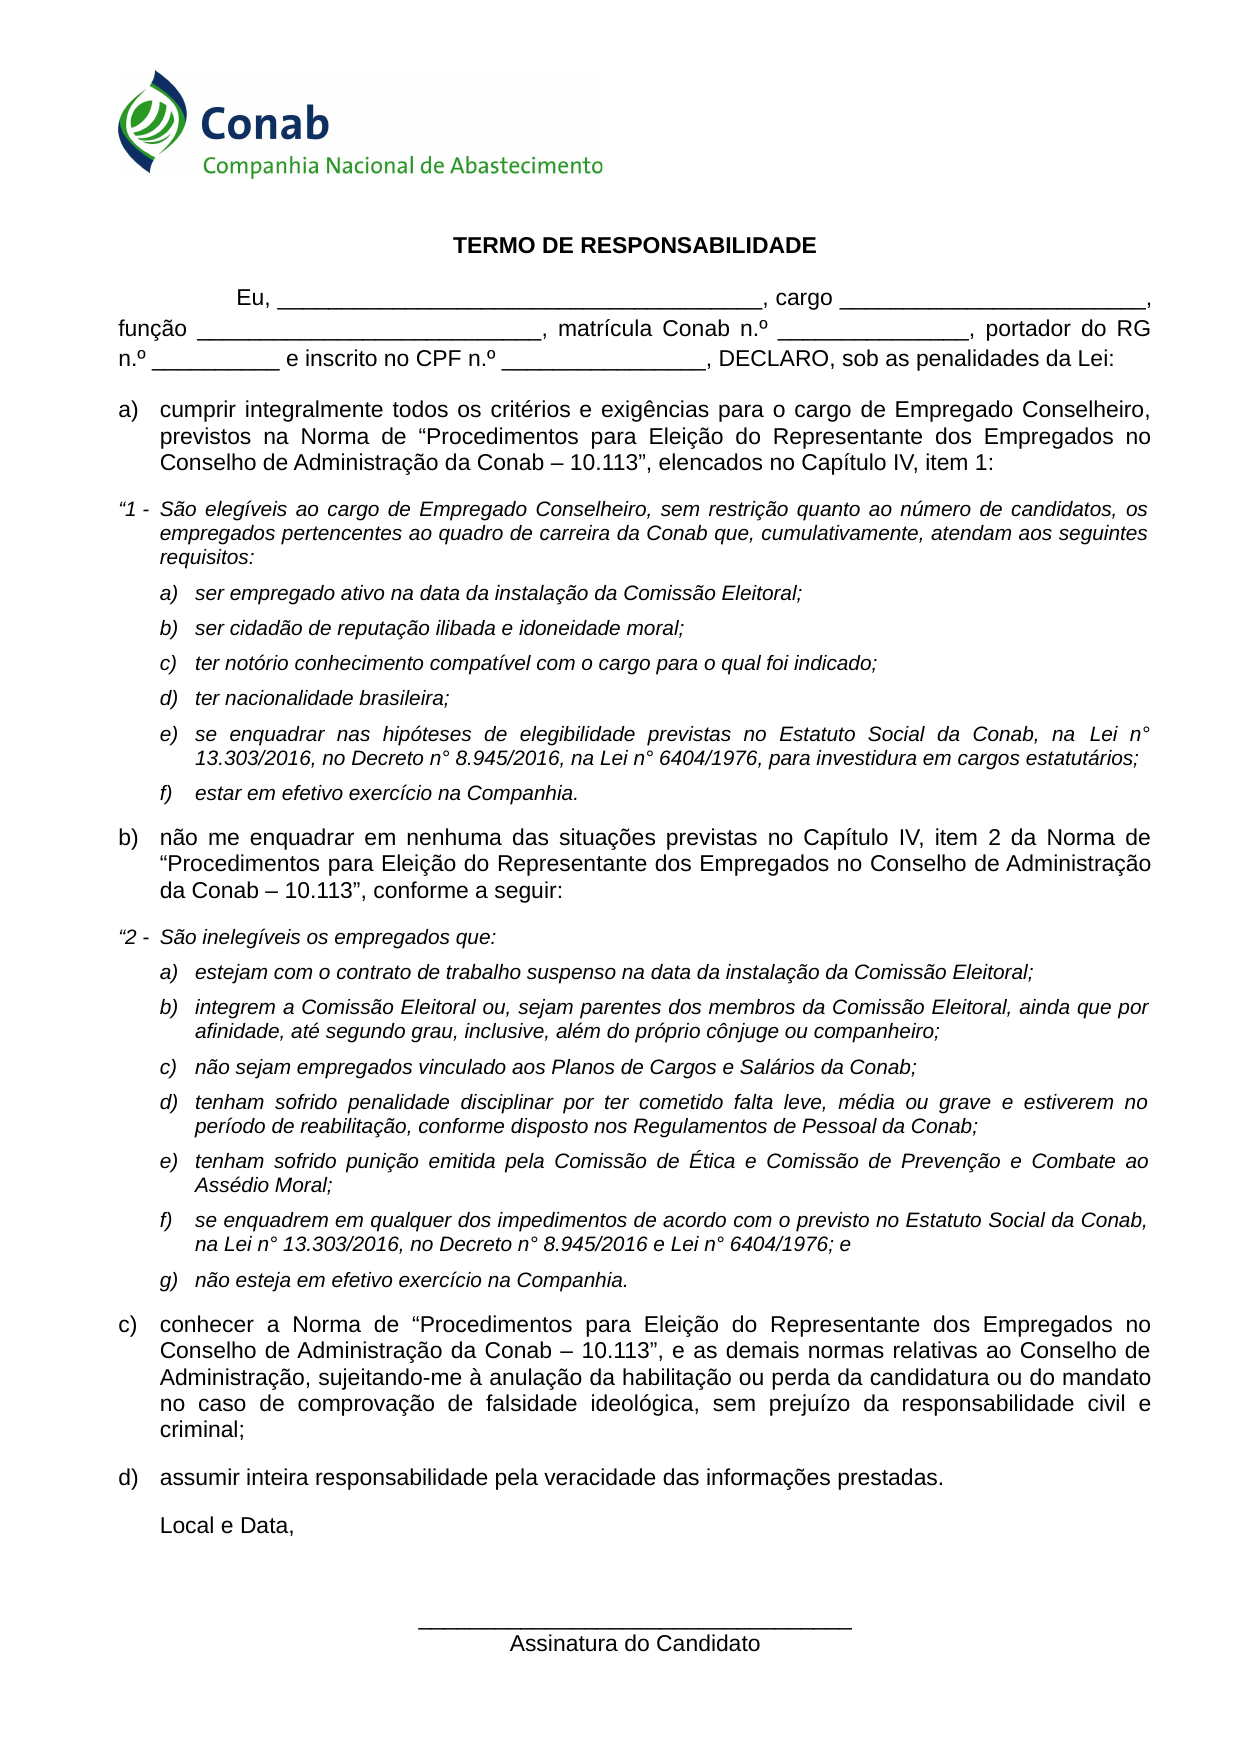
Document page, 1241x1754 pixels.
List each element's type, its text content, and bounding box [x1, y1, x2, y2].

text Eu, ______________________________________, cargo ________________________, função ___________________________, matrícula Conab n.º _______________, portador do RG n.º __________ e inscrito no CPF n.º ________________, DECLARO, sob as penalidades da Lei: [118, 284, 1152, 371]
text b) não me enquadrar em nenhuma das situações previstas no Capítulo IV, item 2 da Norma de “Procedimentos para Eleição do Representante dos Empregados no Conselho de Administração da Conab – 10.113”, conforme a seguir: [118, 824, 1152, 903]
text Assinatura do Candidato [118, 1630, 1152, 1657]
text __________________________________ [118, 1604, 1152, 1630]
text c) ter notório conhecimento compatível com o cargo para o qual foi indicado; [159, 651, 1152, 675]
text b) integrem a Comissão Eleitoral ou, sejam parentes dos membros da Comissão Eleitoral, ainda que por afinidade, até segundo grau, inclusive, além do próprio cônjuge ou companheiro; [159, 995, 1152, 1043]
text Local e Data, [159, 1512, 1152, 1538]
text f) estar em efetivo exercício na Companhia. [159, 781, 1152, 805]
text b) ser cidadão de reputação ilibada e idoneidade moral; [159, 616, 1152, 639]
text c) não sejam empregados vinculado aos Planos de Cargos e Salários da Conab; [159, 1054, 1152, 1078]
text f) se enquadrem em qualquer dos impedimentos de acordo com o previsto no Estatuto Social da Conab, na Lei n° 13.303/2016, no Decreto n° 8.945/2016 e Lei n° 6404/1976; e [159, 1208, 1152, 1256]
text g) não esteja em efetivo exercício na Companhia. [159, 1268, 1152, 1292]
text “2 - São inelegíveis os empregados que: [118, 924, 1152, 948]
text a) estejam com o contrato de trabalho suspenso na data da instalação da Comissão Eleitoral; [159, 960, 1152, 984]
text e) se enquadrar nas hipóteses de elegibilidade previstas no Estatuto Social da Conab, na Lei n° 13.303/2016, no Decreto n° 8.945/2016, na Lei n° 6404/1976, para investidura em cargos estatutários; [159, 722, 1152, 769]
text “1 - São elegíveis ao cargo de Empregado Conselheiro, sem restrição quanto ao número de candidatos, os empregados pertencentes ao quadro de carreira da Conab que, cumulativamente, atendam aos seguintes requisitos: [118, 497, 1152, 569]
text d) ter nacionalidade brasileira; [159, 686, 1152, 710]
text d) tenham sofrido penalidade disciplinar por ter cometido falta leve, média ou grave e estiverem no período de reabilitação, conforme disposto nos Regulamentos de Pessoal da Conab; [159, 1090, 1152, 1138]
picture [118, 70, 603, 179]
text a) cumprir integralmente todos os critérios e exigências para o cargo de Empregado Conselheiro, previstos na Norma de “Procedimentos para Eleição do Representante dos Empregados no Conselho de Administração da Conab – 10.113”, elencados no Capítulo IV, item 1: [118, 396, 1152, 476]
text d) assumir inteira responsabilidade pela veracidade das informações prestadas. [118, 1464, 1152, 1490]
text a) ser empregado ativo na data da instalação da Comissão Eleitoral; [159, 580, 1152, 604]
text c) conhecer a Norma de “Procedimentos para Eleição do Representante dos Empregados no Conselho de Administração da Conab – 10.113”, e as demais normas relativas ao Conselho de Administração, sujeitando-me à anulação da habilitação ou perda da candidatura ou do mandato no caso de comprovação de falsidade ideológica, sem prejuízo da responsabilidade civil e criminal; [118, 1311, 1152, 1442]
text TERMO DE RESPONSABILIDADE [118, 232, 1152, 258]
text e) tenham sofrido punição emitida pela Comissão de Ética e Comissão de Prevenção e Combate ao Assédio Moral; [159, 1149, 1152, 1197]
